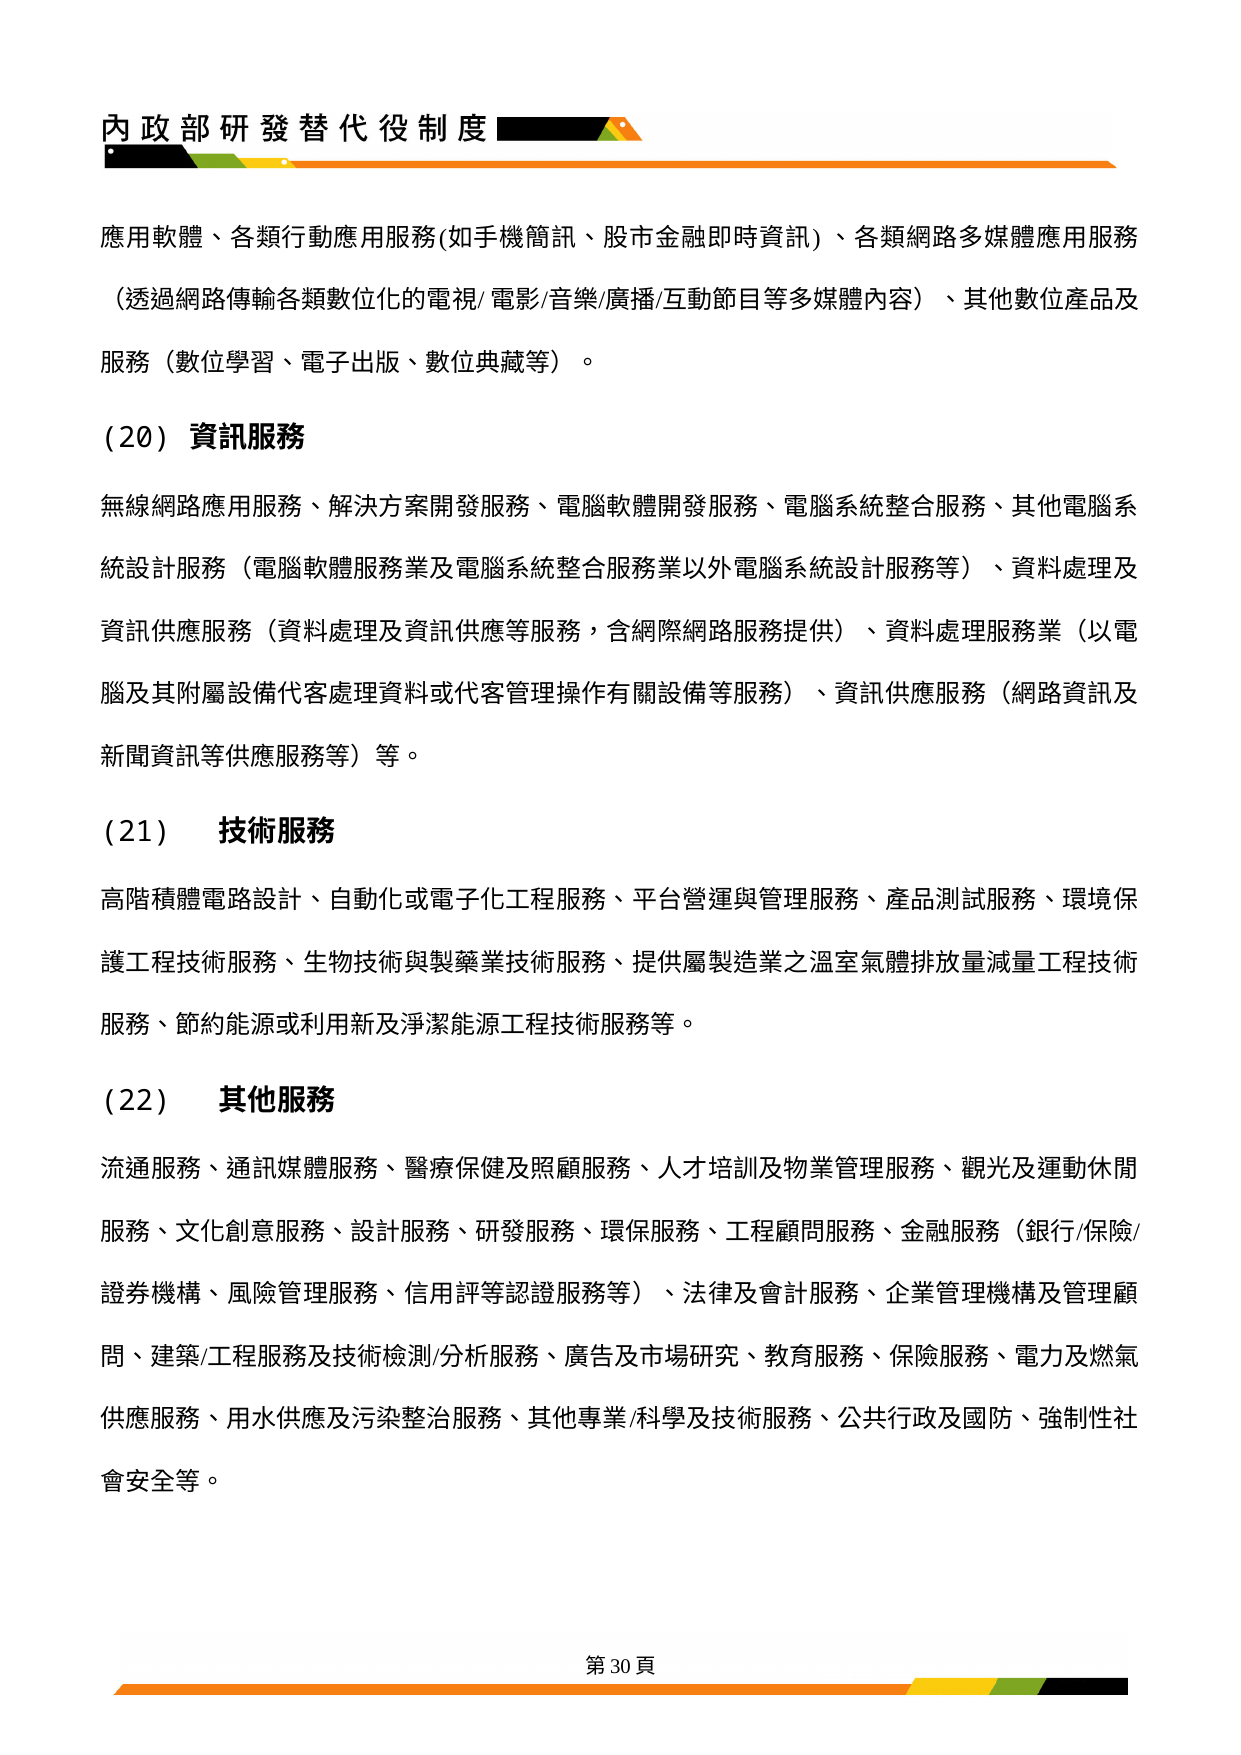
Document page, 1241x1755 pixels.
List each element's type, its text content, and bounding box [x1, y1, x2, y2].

list 其他服務 [100, 1056, 1140, 1119]
list 技術服務 [100, 787, 1140, 850]
text 流通服務、通訊媒體服務、醫療保健及照顧服務、人才培訓及物業管理服務、觀光及運動休閒服務、文化創意服務、設計服務、研發服務、環保服務、工程顧問服務、金融服務（銀行/保險/證券機構、風險管理服務、信用評等認證服務等）、法律及會計服務、企業管理機構及管理顧問、建築/工程服務及技術檢測/分析服務、廣告及市場研究、教育服務、保險服務、電力及燃氣供應服務、用水供應及污染整治服務、其他專業/科學及技術服務、公共行政及國防、強制性社會安全等。 [100, 1125, 1140, 1500]
text 無線網路應用服務、解決方案開發服務、電腦軟體開發服務、電腦系統整合服務、其他電腦系統設計服務（電腦軟體服務業及電腦系統整合服務業以外電腦系統設計服務等）、資料處理及資訊供應服務（資料處理及資訊供應等服務，含網際網路服務提供）、資料處理服務業（以電腦及其附屬設備代客處理資料或代客管理操作有關設備等服務）、資訊供應服務（網路資訊及新聞資訊等供應服務等）等。 [100, 462, 1140, 775]
text 應用軟體、各類行動應用服務(如手機簡訊、股市金融即時資訊) 、各類網路多媒體應用服務（透過網路傳輸各類數位化的電視/ 電影/音樂/廣播/互動節目等多媒體內容）、其他數位產品及服務（數位學習、電子出版、數位典藏等）。 [100, 194, 1140, 381]
text 高階積體電路設計、自動化或電子化工程服務、平台營運與管理服務、產品測試服務、環境保護工程技術服務、生物技術與製藥業技術服務、提供屬製造業之溫室氣體排放量減量工程技術服務、節約能源或利用新及淨潔能源工程技術服務等。 [100, 856, 1140, 1044]
list 資訊服務 [100, 394, 1140, 456]
